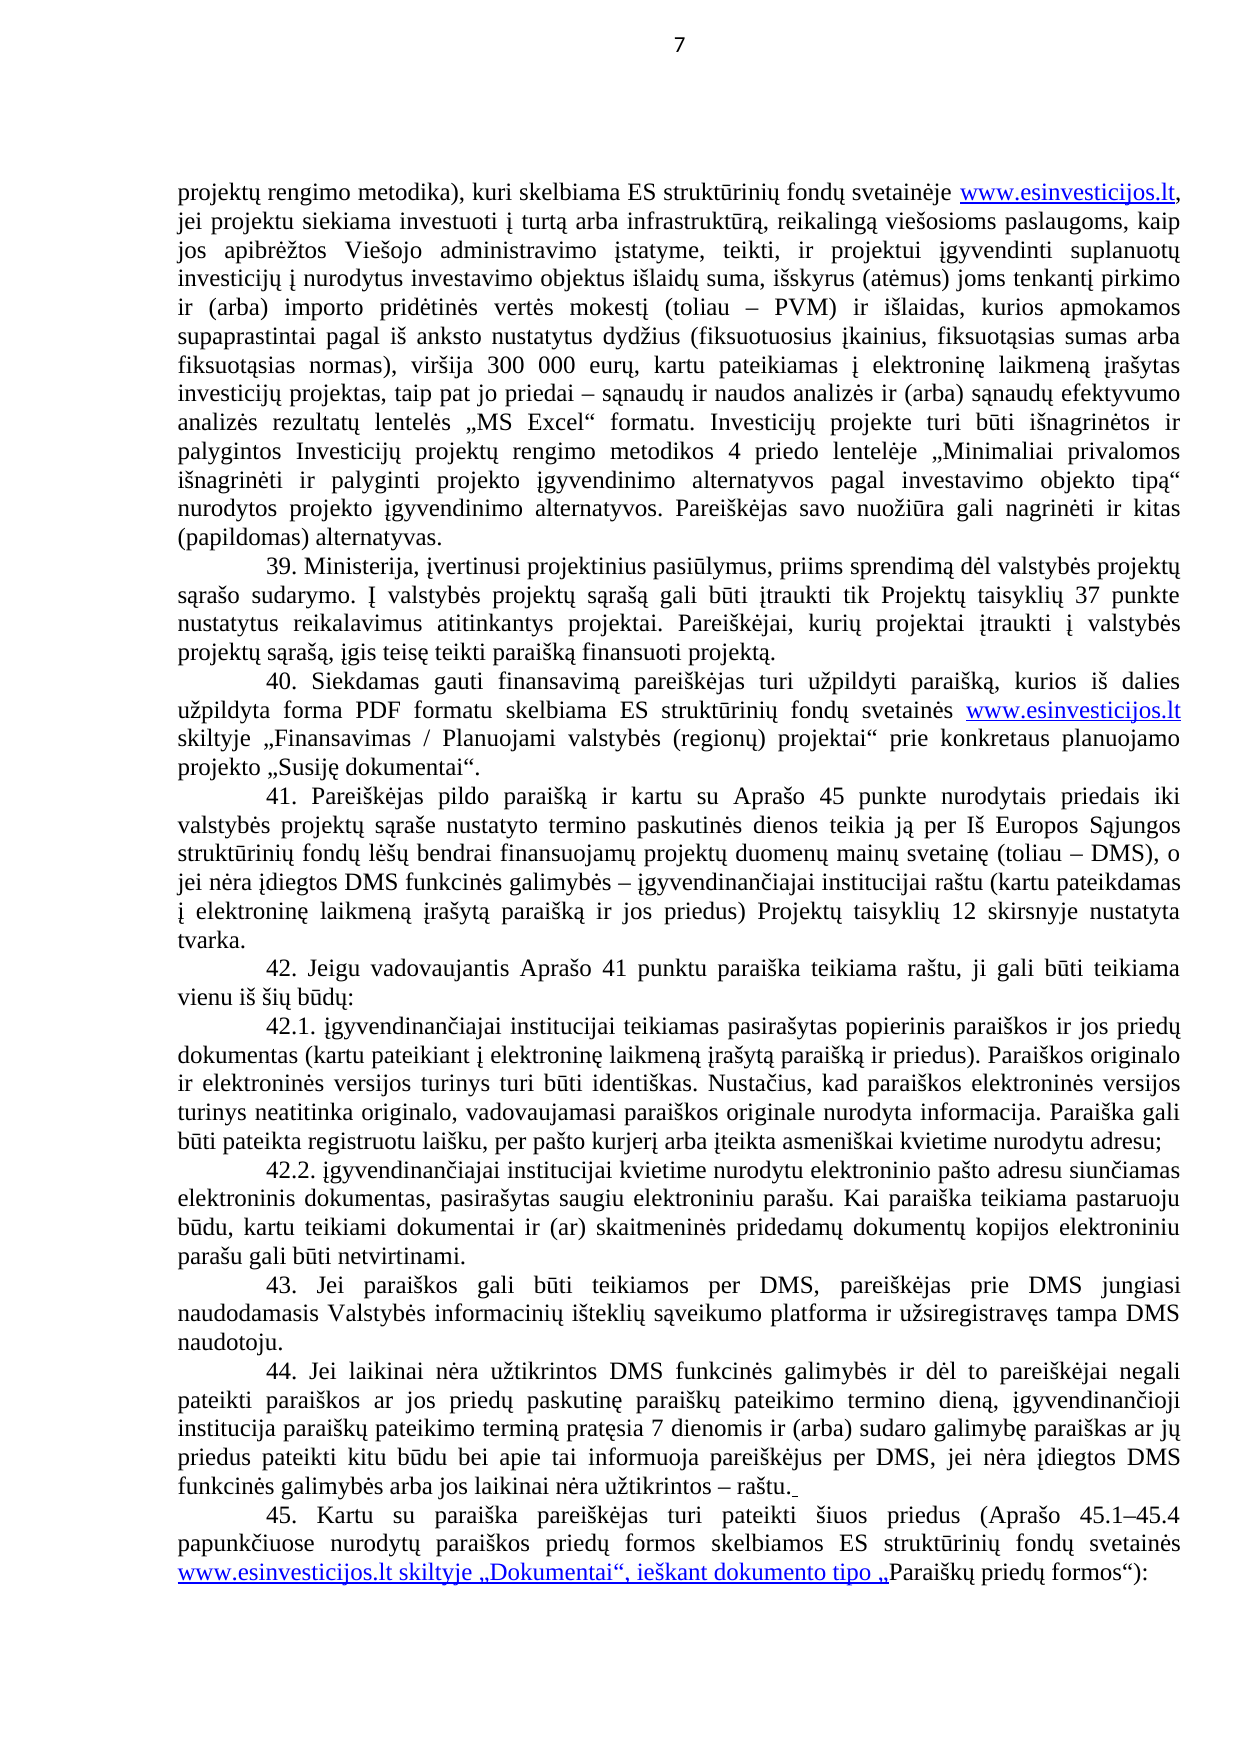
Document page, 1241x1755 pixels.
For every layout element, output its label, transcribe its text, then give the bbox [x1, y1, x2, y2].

text 42.2. įgyvendinančiajai institucijai kvietime nurodytu elektroninio pašto adresu siunčiamas elektroninis dokumentas, pasirašytas saugiu elektroniniu parašu. Kai paraiška teikiama pastaruoju būdu, kartu teikiami dokumentai ir (ar) skaitmeninės pridedamų dokumentų kopijos elektroniniu parašu gali būti netvirtinami. [177, 1155, 1181, 1270]
text 40. Siekdamas gauti finansavimą pareiškėjas turi užpildyti paraišką, kurios iš dalies užpildyta forma PDF formatu skelbiama ES struktūrinių fondų svetainės www.esinvesticijos.lt skiltyje „Finansavimas / Planuojami valstybės (regionų) projektai“ prie konkretaus planuojamo projekto „Susiję dokumentai“. [177, 666, 1181, 781]
text 43. Jei paraiškos gali būti teikiamos per DMS, pareiškėjas prie DMS jungiasi naudodamasis Valstybės informacinių išteklių sąveikumo platforma ir užsiregistravęs tampa DMS naudotoju. [177, 1270, 1181, 1356]
text 44. Jei laikinai nėra užtikrintos DMS funkcinės galimybės ir dėl to pareiškėjai negali pateikti paraiškos ar jos priedų paskutinę paraiškų pateikimo termino dieną, įgyvendinančioji institucija paraiškų pateikimo terminą pratęsia 7 dienomis ir (arba) sudaro galimybę paraiškas ar jų priedus pateikti kitu būdu bei apie tai informuoja pareiškėjus per DMS, jei nėra įdiegtos DMS funkcinės galimybės arba jos laikinai nėra užtikrintos – raštu. [177, 1356, 1181, 1500]
text projektų rengimo metodika), kuri skelbiama ES struktūrinių fondų svetainėje www.esinvesticijos.lt, jei projektu siekiama investuoti į turtą arba infrastruktūrą, reikalingą viešosioms paslaugoms, kaip jos apibrėžtos Viešojo administravimo įstatyme, teikti, ir projektui įgyvendinti suplanuotų investicijų į nurodytus investavimo objektus išlaidų suma, išskyrus (atėmus) joms tenkantį pirkimo ir (arba) importo pridėtinės vertės mokestį (toliau – PVM) ir išlaidas, kurios apmokamos supaprastintai pagal iš anksto nustatytus dydžius (fiksuotuosius įkainius, fiksuotąsias sumas arba fiksuotąsias normas), viršija 300 000 eurų, kartu pateikiamas į elektroninę laikmeną įrašytas investicijų projektas, taip pat jo priedai – sąnaudų ir naudos analizės ir (arba) sąnaudų efektyvumo analizės rezultatų lentelės „MS Excel“ formatu. Investicijų projekte turi būti išnagrinėtos ir palygintos Investicijų projektų rengimo metodikos 4 priedo lentelėje „Minimaliai privalomos išnagrinėti ir palyginti projekto įgyvendinimo alternatyvos pagal investavimo objekto tipą“ nurodytos projekto įgyvendinimo alternatyvos. Pareiškėjas savo nuožiūra gali nagrinėti ir kitas (papildomas) alternatyvas. [177, 177, 1181, 551]
text 39. Ministerija, įvertinusi projektinius pasiūlymus, priims sprendimą dėl valstybės projektų sąrašo sudarymo. Į valstybės projektų sąrašą gali būti įtraukti tik Projektų taisyklių 37 punkte nustatytus reikalavimus atitinkantys projektai. Pareiškėjai, kurių projektai įtraukti į valstybės projektų sąrašą, įgis teisę teikti paraišką finansuoti projektą. [177, 551, 1181, 666]
text 41. Pareiškėjas pildo paraišką ir kartu su Aprašo 45 punkte nurodytais priedais iki valstybės projektų sąraše nustatyto termino paskutinės dienos teikia ją per Iš Europos Sąjungos struktūrinių fondų lėšų bendrai finansuojamų projektų duomenų mainų svetainę (toliau – DMS), o jei nėra įdiegtos DMS funkcinės galimybės – įgyvendinančiajai institucijai raštu (kartu pateikdamas į elektroninę laikmeną įrašytą paraišką ir jos priedus) Projektų taisyklių 12 skirsnyje nustatyta tvarka. [177, 781, 1181, 953]
text 42. Jeigu vadovaujantis Aprašo 41 punktu paraiška teikiama raštu, ji gali būti teikiama vienu iš šių būdų: [177, 953, 1181, 1011]
text 45. Kartu su paraiška pareiškėjas turi pateikti šiuos priedus (Aprašo 45.1–45.4 papunkčiuose nurodytų paraiškos priedų formos skelbiamos ES struktūrinių fondų svetainės www.esinvesticijos.lt skiltyje „Dokumentai“, ieškant dokumento tipo „Paraiškų priedų formos“): [177, 1500, 1181, 1586]
text 42.1. įgyvendinančiajai institucijai teikiamas pasirašytas popierinis paraiškos ir jos priedų dokumentas (kartu pateikiant į elektroninę laikmeną įrašytą paraišką ir priedus). Paraiškos originalo ir elektroninės versijos turinys turi būti identiškas. Nustačius, kad paraiškos elektroninės versijos turinys neatitinka originalo, vadovaujamasi paraiškos originale nurodyta informacija. Paraiška gali būti pateikta registruotu laišku, per pašto kurjerį arba įteikta asmeniškai kvietime nurodytu adresu; [177, 1011, 1181, 1155]
